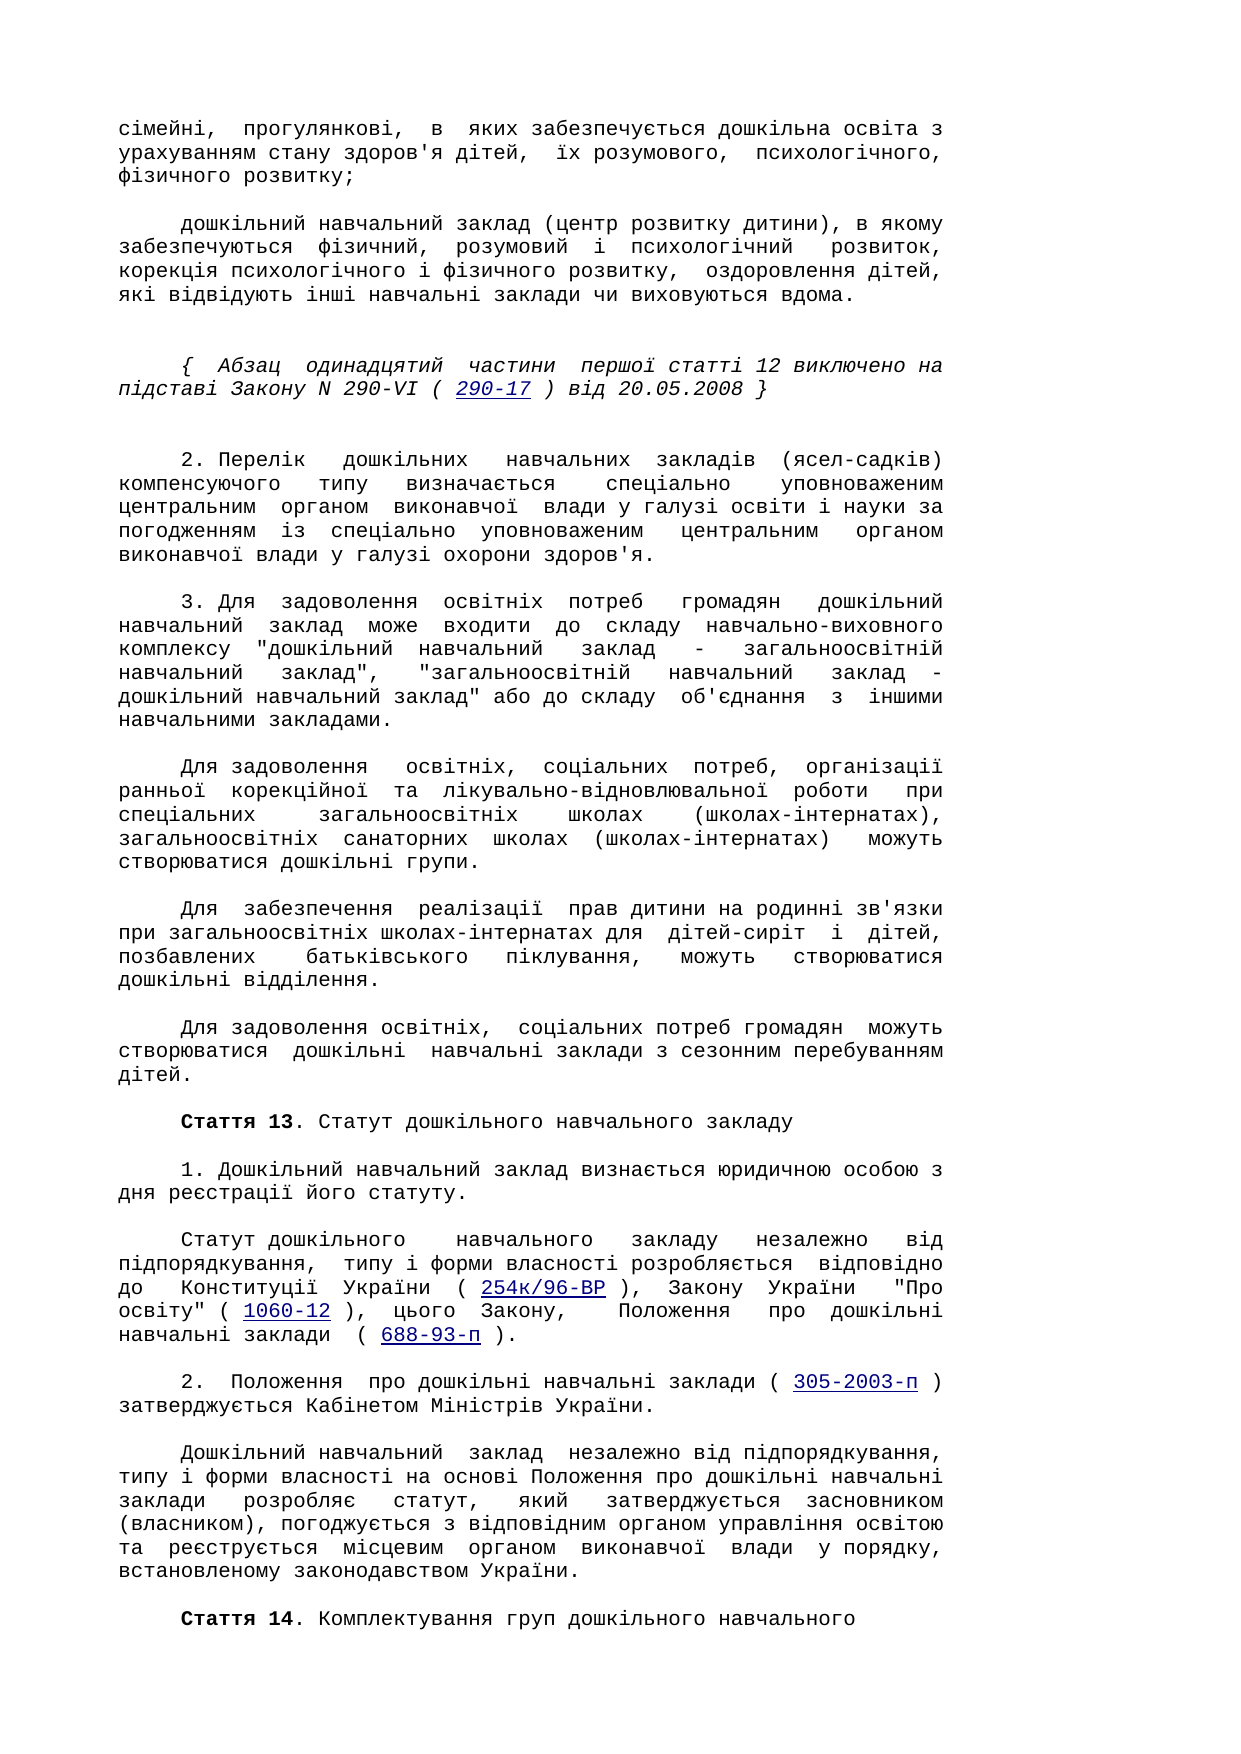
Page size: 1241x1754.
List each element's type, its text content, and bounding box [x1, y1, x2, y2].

text дошкільні відділення. [118, 969, 1122, 993]
text Для задоволення освітніх, соціальних потреб, організації [118, 757, 1122, 780]
text виконавчої влади у галузі охорони здоров'я. [118, 544, 1122, 567]
text встановленому законодавством України. [118, 1561, 1122, 1584]
text дошкільний навчальний заклад" або до складу об'єднання з іншими [118, 686, 1122, 709]
text дітей. [118, 1064, 1122, 1088]
text навчальними закладами. [118, 709, 1122, 733]
text які відвідують інші навчальні заклади чи виховуються вдома. [118, 284, 1122, 307]
text підпорядкування, типу і форми власності розробляється відповідно [118, 1253, 1122, 1277]
text підставі Закону N 290-VI ( 290-17 ) від 20.05.2008 } [118, 378, 1122, 402]
text спеціальних загальноосвітніх школах (школах-інтернатах), [118, 804, 1122, 827]
text навчальний заклад", "загальноосвітній навчальний заклад - [118, 662, 1122, 686]
text урахуванням стану здоров'я дітей, їх розумового, психологічного, [118, 142, 1122, 165]
text сімейні, прогулянкові, в яких забезпечується дошкільна освіта з [118, 118, 1122, 142]
text 2. Перелік дошкільних навчальних закладів (ясел-садків) [118, 449, 1122, 473]
text 2. Положення про дошкільні навчальні заклади ( 305-2003-п ) [118, 1371, 1122, 1395]
text затверджується Кабінетом Міністрів України. [118, 1395, 1122, 1419]
text корекція психологічного і фізичного розвитку, оздоровлення дітей, [118, 260, 1122, 284]
text Для задоволення освітніх, соціальних потреб громадян можуть [118, 1017, 1122, 1040]
text створюватися дошкільні навчальні заклади з сезонним перебуванням [118, 1040, 1122, 1064]
text створюватися дошкільні групи. [118, 851, 1122, 875]
text центральним органом виконавчої влади у галузі освіти і науки за [118, 496, 1122, 520]
text типу і форми власності на основі Положення про дошкільні навчальні [118, 1466, 1122, 1489]
text освіту" ( 1060-12 ), цього Закону, Положення про дошкільні [118, 1300, 1122, 1324]
text фізичного розвитку; [118, 165, 1122, 189]
text забезпечуються фізичний, розумовий і психологічний розвиток, [118, 236, 1122, 260]
text до Конституції України ( 254к/96-ВР ), Закону України "Про [118, 1277, 1122, 1300]
text компенсуючого типу визначається спеціально уповноваженим [118, 473, 1122, 496]
text 1. Дошкільний навчальний заклад визнається юридичною особою з [118, 1158, 1122, 1182]
text дня реєстрації його статуту. [118, 1182, 1122, 1206]
text (власником), погоджується з відповідним органом управління освітою [118, 1513, 1122, 1537]
text 3. Для задоволення освітніх потреб громадян дошкільний [118, 591, 1122, 615]
text дошкільний навчальний заклад (центр розвитку дитини), в якому [118, 213, 1122, 236]
text Стаття 13. Статут дошкільного навчального закладу [118, 1111, 1122, 1135]
text комплексу "дошкільний навчальний заклад - загальноосвітній [118, 638, 1122, 662]
text заклади розробляє статут, який затверджується засновником [118, 1489, 1122, 1513]
text навчальні заклади ( 688-93-п ). [118, 1324, 1122, 1348]
text загальноосвітніх санаторних школах (школах-інтернатах) можуть [118, 827, 1122, 851]
text погодженням із спеціально уповноваженим центральним органом [118, 520, 1122, 544]
text Статут дошкільного навчального закладу незалежно від [118, 1229, 1122, 1253]
text Дошкільний навчальний заклад незалежно від підпорядкування, [118, 1442, 1122, 1466]
text позбавлених батьківського піклування, можуть створюватися [118, 946, 1122, 969]
text та реєструється місцевим органом виконавчої влади у порядку, [118, 1537, 1122, 1561]
text ранньої корекційної та лікувально-відновлювальної роботи при [118, 780, 1122, 804]
text Стаття 14. Комплектування груп дошкільного навчального [118, 1608, 1122, 1631]
text навчальний заклад може входити до складу навчально-виховного [118, 615, 1122, 638]
text { Абзац одинадцятий частини першої статті 12 виключено на [118, 354, 1122, 378]
text Для забезпечення реалізації прав дитини на родинні зв'язки [118, 898, 1122, 922]
text при загальноосвітніх школах-інтернатах для дітей-сиріт і дітей, [118, 922, 1122, 946]
